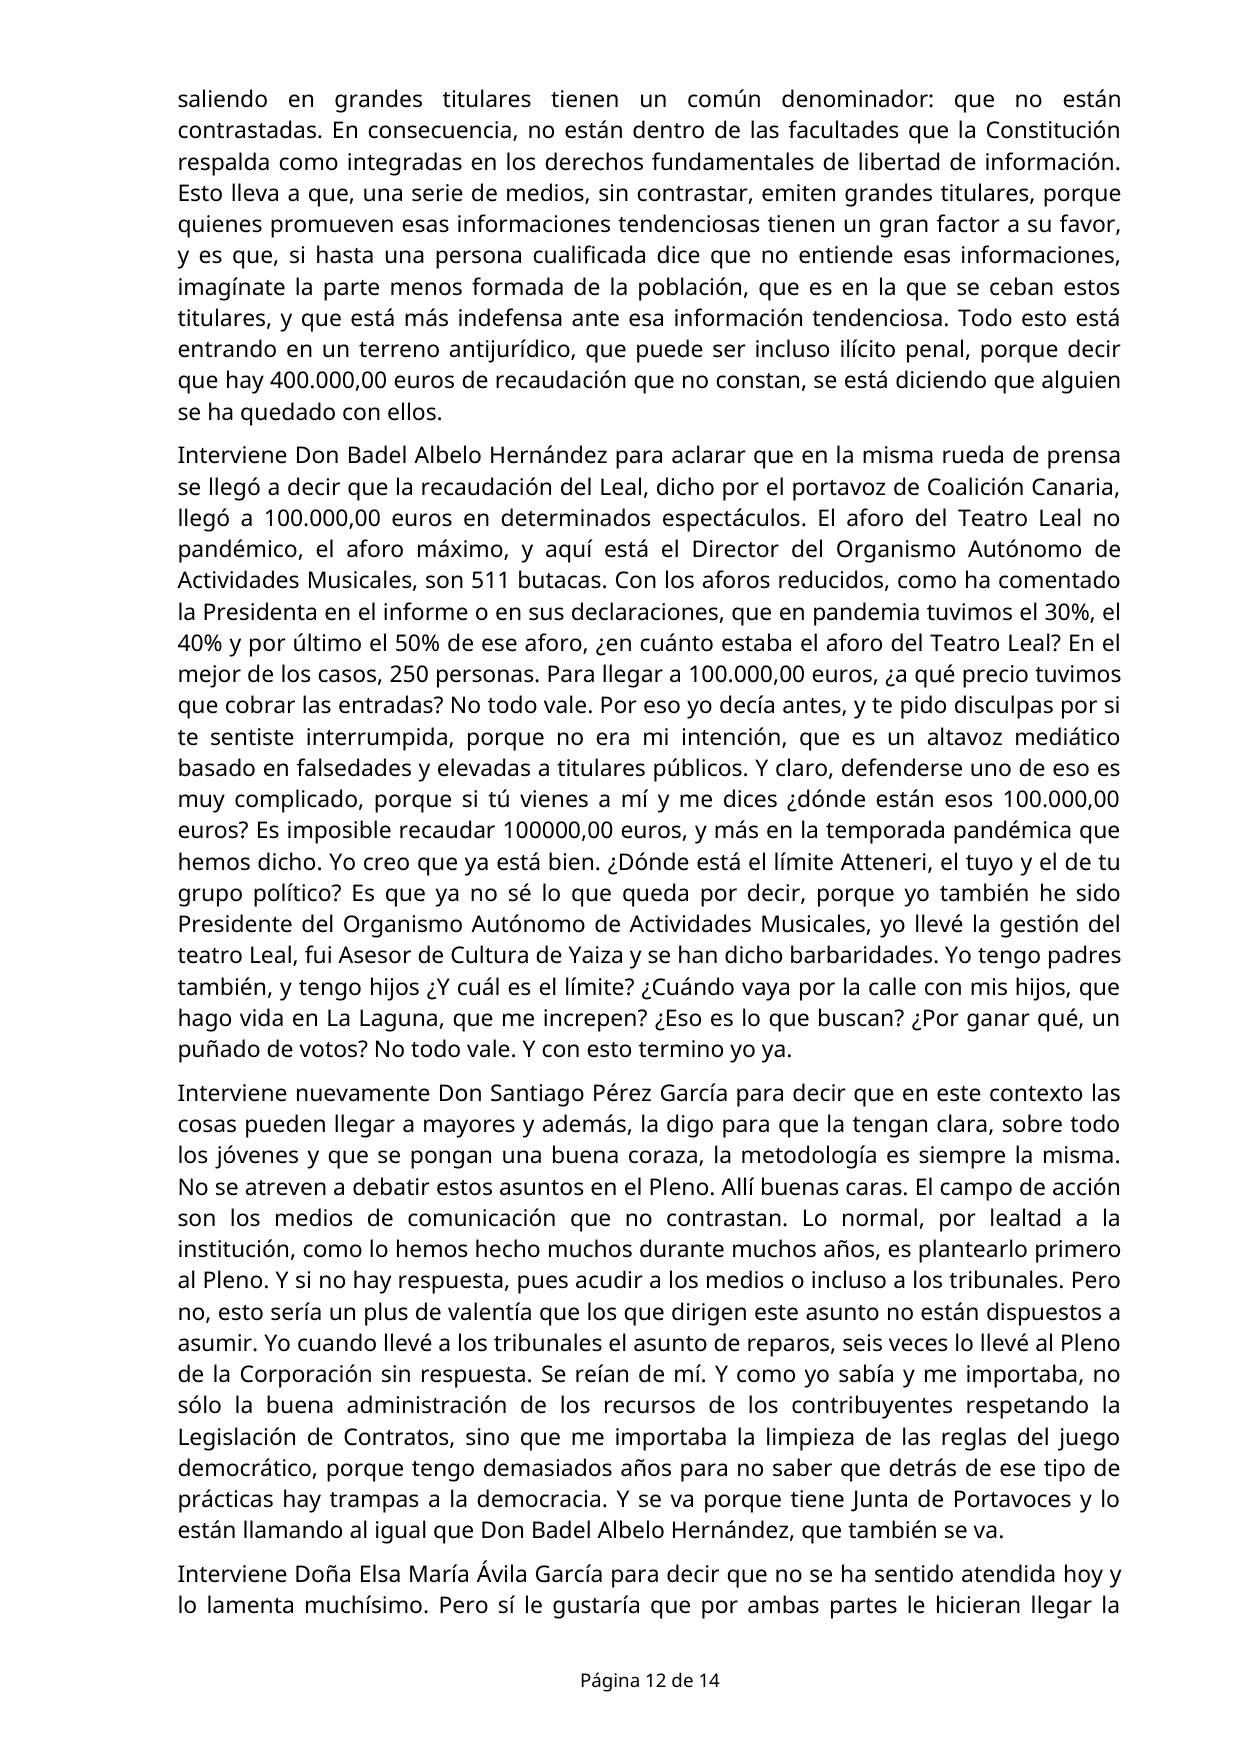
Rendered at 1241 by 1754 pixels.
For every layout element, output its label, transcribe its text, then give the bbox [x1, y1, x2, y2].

text Interviene Doña Elsa María Ávila García para decir que no se ha sentido atendida hoy y lo lamenta muchísimo. Pero sí le gustaría que por ambas partes le hicieran llegar la [177, 1558, 1122, 1621]
text Interviene Don Badel Albelo Hernández para aclarar que en la misma rueda de prensa se llegó a decir que la recaudación del Leal, dicho por el portavoz de Coalición Canaria, llegó a 100.000,00 euros en determinados espectáculos. El aforo del Teatro Leal no pandémico, el aforo máximo, y aquí está el Director del Organismo Autónomo de Actividades Musicales, son 511 butacas. Con los aforos reducidos, como ha comentado la Presidenta en el informe o en sus declaraciones, que en pandemia tuvimos el 30%, el 40% y por último el 50% de ese aforo, ¿en cuánto estaba el aforo del Teatro Leal? En el mejor de los casos, 250 personas. Para llegar a 100.000,00 euros, ¿a qué precio tuvimos que cobrar las entradas? No todo vale. Por eso yo decía antes, y te pido disculpas por si te sentiste interrumpida, porque no era mi intención, que es un altavoz mediático basado en falsedades y elevadas a titulares públicos. Y claro, defenderse uno de eso es muy complicado, porque si tú vienes a mí y me dices ¿dónde están esos 100.000,00 euros? Es imposible recaudar 100000,00 euros, y más en la temporada pandémica que hemos dicho. Yo creo que ya está bien. ¿Dónde está el límite Atteneri, el tuyo y el de tu grupo político? Es que ya no sé lo que queda por decir, porque yo también he sido Presidente del Organismo Autónomo de Actividades Musicales, yo llevé la gestión del teatro Leal, fui Asesor de Cultura de Yaiza y se han dicho barbaridades. Yo tengo padres también, y tengo hijos ¿Y cuál es el límite? ¿Cuándo vaya por la calle con mis hijos, que hago vida en La Laguna, que me increpen? ¿Eso es lo que buscan? ¿Por ganar qué, un puñado de votos? No todo vale. Y con esto termino yo ya. [177, 439, 1122, 1064]
text Interviene nuevamente Don Santiago Pérez García para decir que en este contexto las cosas pueden llegar a mayores y además, la digo para que la tengan clara, sobre todo los jóvenes y que se pongan una buena coraza, la metodología es siempre la misma. No se atreven a debatir estos asuntos en el Pleno. Allí buenas caras. El campo de acción son los medios de comunicación que no contrastan. Lo normal, por lealtad a la institución, como lo hemos hecho muchos durante muchos años, es plantearlo primero al Pleno. Y si no hay respuesta, pues acudir a los medios o incluso a los tribunales. Pero no, esto sería un plus de valentía que los que dirigen este asunto no están dispuestos a asumir. Yo cuando llevé a los tribunales el asunto de reparos, seis veces lo llevé al Pleno de la Corporación sin respuesta. Se reían de mí. Y como yo sabía y me importaba, no sólo la buena administración de los recursos de los contribuyentes respetando la Legislación de Contratos, sino que me importaba la limpieza de las reglas del juego democrático, porque tengo demasiados años para no saber que detrás de ese tipo de prácticas hay trampas a la democracia. Y se va porque tiene Junta de Portavoces y lo están llamando al igual que Don Badel Albelo Hernández, que también se va. [177, 1077, 1122, 1546]
text saliendo en grandes titulares tienen un común denominador: que no están contrastadas. En consecuencia, no están dentro de las facultades que la Constitución respalda como integradas en los derechos fundamentales de libertad de información. Esto lleva a que, una serie de medios, sin contrastar, emiten grandes titulares, porque quienes promueven esas informaciones tendenciosas tienen un gran factor a su favor, y es que, si hasta una persona cualificada dice que no entiende esas informaciones, imagínate la parte menos formada de la población, que es en la que se ceban estos titulares, y que está más indefensa ante esa información tendenciosa. Todo esto está entrando en un terreno antijurídico, que puede ser incluso ilícito penal, porque decir que hay 400.000,00 euros de recaudación que no constan, se está diciendo que alguien se ha quedado con ellos. [177, 83, 1122, 427]
